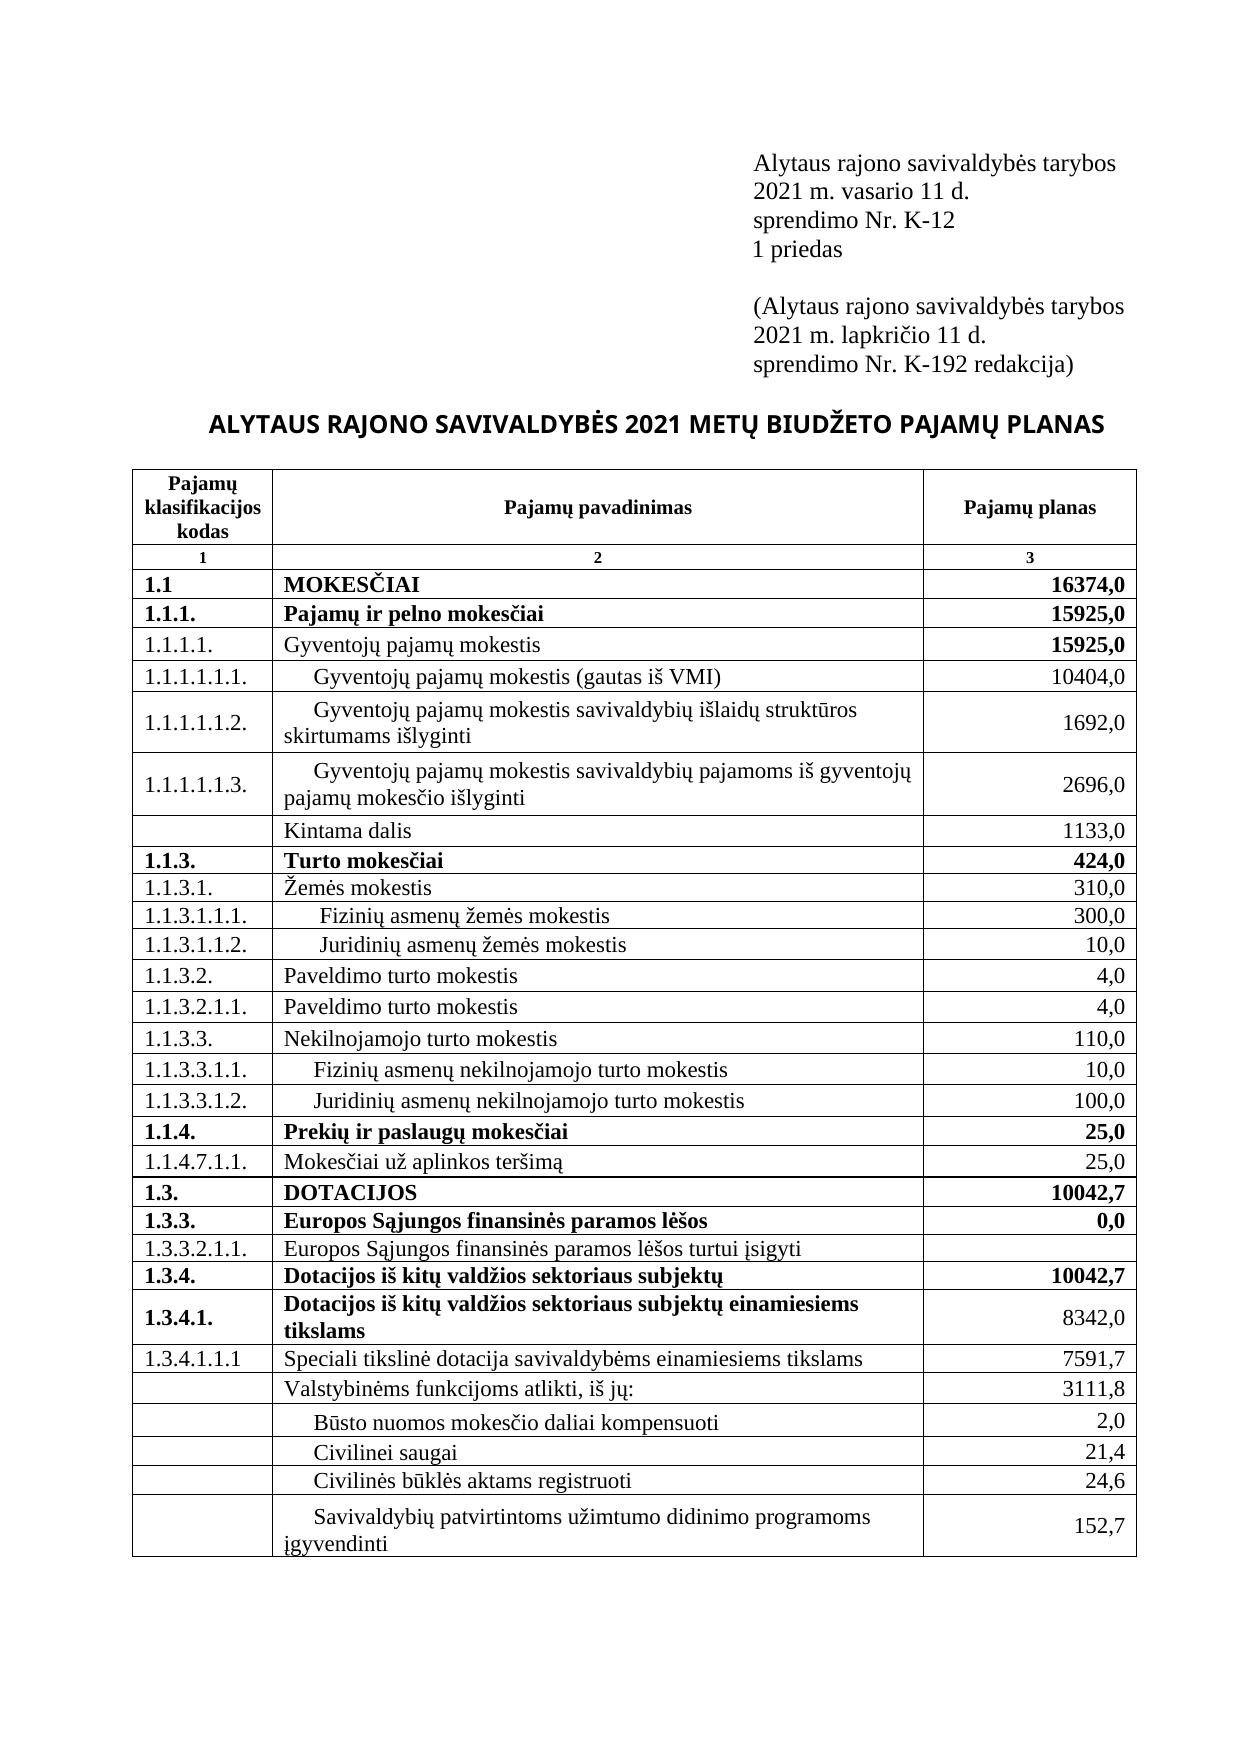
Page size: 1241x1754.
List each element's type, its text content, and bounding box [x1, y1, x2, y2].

table_cell 4,0 [924, 960, 1136, 991]
table_cell 4,0 [924, 992, 1136, 1022]
table_cell 25,0 [924, 1117, 1136, 1145]
table_cell 1.1.1.1.1.3. [133, 753, 272, 814]
table_cell Dotacijos iš kitų valdžios sektoriaus subjektų [273, 1262, 923, 1289]
table_cell 16374,0 [924, 570, 1136, 597]
table_cell [1137, 991, 1196, 1022]
table_cell 1 [133, 545, 272, 569]
table_cell 15925,0 [924, 599, 1136, 627]
table_cell Europos Sąjungos finansinės paramos lėšos [273, 1207, 923, 1233]
table_cell 1.1.3.3.1.2. [133, 1085, 272, 1116]
table_cell 1.3.3.2.1.1. [133, 1235, 272, 1261]
table_cell 0,0 [924, 1207, 1136, 1233]
table_cell Gyventojų pajamų mokestis (gautas iš VMI) [273, 661, 923, 691]
table_cell [1137, 627, 1196, 660]
table_cell Civilinei saugai [273, 1437, 923, 1465]
table_cell Europos Sąjungos finansinės paramos lėšos turtui įsigyti [273, 1235, 923, 1261]
table_cell 1.1.3.3.1.1. [133, 1054, 272, 1084]
table_cell 152,7 [924, 1495, 1136, 1556]
table_cell Savivaldybių patvirtintoms užimtumo didinimo programoms įgyvendinti [273, 1495, 923, 1556]
table_cell 10042,7 [924, 1178, 1136, 1206]
table_cell [1137, 1022, 1196, 1053]
table_cell [924, 1235, 1136, 1261]
table_cell [1137, 1116, 1196, 1145]
table_cell [1137, 1145, 1196, 1176]
table_cell 21,4 [924, 1437, 1136, 1465]
table_cell [1137, 1261, 1196, 1289]
table_header [1137, 469, 1196, 510]
table_cell 1.1 [133, 570, 272, 597]
table_cell [1137, 691, 1196, 752]
table_cell 1.1.1.1. [133, 628, 272, 660]
table_cell [1137, 928, 1196, 959]
table_cell 1.1.4.7.1.1. [133, 1146, 272, 1176]
table_cell Turto mokesčiai [273, 847, 923, 873]
table_cell 110,0 [924, 1023, 1136, 1053]
table_cell 1.1.3.1. [133, 874, 272, 901]
table_cell 1.3.4. [133, 1262, 272, 1289]
table_cell 10,0 [924, 929, 1136, 959]
table_cell Fizinių asmenų žemės mokestis [273, 902, 923, 928]
table_cell 1.1.3. [133, 847, 272, 873]
table_cell [1137, 660, 1196, 691]
table_cell Juridinių asmenų nekilnojamojo turto mokestis [273, 1085, 923, 1116]
text sprendimo Nr. K-192 redakcija) [133, 349, 1181, 378]
table_cell 2 [273, 545, 923, 569]
table_cell [1137, 1289, 1196, 1344]
table_cell 15925,0 [924, 628, 1136, 660]
text sprendimo Nr. K-12 [133, 205, 1181, 234]
text ALYTAUS RAJONO SAVIVALDYBĖS 2021 METŲ BIUDŽETO PAJAMŲ PLANAS [133, 406, 1181, 440]
table_cell Nekilnojamojo turto mokestis [273, 1023, 923, 1053]
table_cell [133, 1495, 272, 1556]
table_header Pajamų pavadinimas [273, 470, 923, 544]
table_cell Juridinių asmenų žemės mokestis [273, 929, 923, 959]
table_cell MOKESČIAI [273, 570, 923, 597]
table_cell [133, 816, 272, 846]
table_cell [133, 1373, 272, 1403]
table_cell Paveldimo turto mokestis [273, 992, 923, 1022]
table_cell 1.3.3. [133, 1207, 272, 1233]
table_cell 3111,8 [924, 1373, 1136, 1403]
table_cell Kintama dalis [273, 816, 923, 846]
table_cell [133, 1466, 272, 1493]
table_cell 1.3.4.1. [133, 1290, 272, 1344]
table_cell 1.1.3.2. [133, 960, 272, 991]
text 2021 m. lapkričio 11 d. [133, 320, 1181, 349]
table_cell 24,6 [924, 1466, 1136, 1493]
table_cell Gyventojų pajamų mokestis savivaldybių išlaidų struktūros skirtumams išlyginti [273, 692, 923, 752]
table_cell [133, 1437, 272, 1465]
table_cell 10,0 [924, 1054, 1136, 1084]
table_cell [1137, 598, 1196, 627]
table_cell DOTACIJOS [273, 1178, 923, 1206]
table_cell 1.1.1. [133, 599, 272, 627]
table_cell [1137, 1206, 1196, 1233]
table_cell [1137, 846, 1196, 873]
table_cell [1137, 1494, 1196, 1556]
table_cell 1.1.3.1.1.1. [133, 902, 272, 928]
table_cell Pajamų ir pelno mokesčiai [273, 599, 923, 627]
table_cell [1137, 544, 1196, 569]
text 2021 m. vasario 11 d. [133, 176, 1181, 205]
table_cell 100,0 [924, 1085, 1136, 1116]
table_cell [1137, 873, 1196, 901]
text Alytaus rajono savivaldybės tarybos [618, 148, 1181, 176]
table_cell [1137, 1176, 1196, 1206]
table_cell 1.3.4.1.1.1 [133, 1345, 272, 1372]
table_cell [1137, 1372, 1196, 1403]
table_cell 1133,0 [924, 816, 1136, 846]
table_cell 310,0 [924, 874, 1136, 901]
table_header Pajamų klasifikacijos kodas [133, 470, 272, 544]
table_cell Fizinių asmenų nekilnojamojo turto mokestis [273, 1054, 923, 1084]
table_cell 1.1.4. [133, 1117, 272, 1145]
table_cell 10042,7 [924, 1262, 1136, 1289]
table_header Pajamų planas [924, 470, 1136, 544]
table_cell 1.1.3.1.1.2. [133, 929, 272, 959]
table_cell 8342,0 [924, 1290, 1136, 1344]
table_cell [1137, 959, 1196, 991]
table_cell Paveldimo turto mokestis [273, 960, 923, 991]
table_cell Gyventojų pajamų mokestis [273, 628, 923, 660]
table_cell Dotacijos iš kitų valdžios sektoriaus subjektų einamiesiems tikslams [273, 1290, 923, 1344]
text (Alytaus rajono savivaldybės tarybos [133, 291, 1181, 320]
table_cell Būsto nuomos mokesčio daliai kompensuoti [273, 1404, 923, 1436]
table_cell 1.1.1.1.1.2. [133, 692, 272, 752]
table_cell 2,0 [924, 1404, 1136, 1436]
table_cell 10404,0 [924, 661, 1136, 691]
table_cell Gyventojų pajamų mokestis savivaldybių pajamoms iš gyventojų pajamų mokesčio išlyginti [273, 753, 923, 814]
table_cell 25,0 [924, 1146, 1136, 1176]
table_cell [1137, 1403, 1196, 1436]
table_cell Speciali tikslinė dotacija savivaldybėms einamiesiems tikslams [273, 1345, 923, 1372]
table_cell 300,0 [924, 902, 1136, 928]
table_cell 1.1.3.3. [133, 1023, 272, 1053]
table_cell [1137, 1344, 1196, 1372]
table_cell [1137, 1436, 1196, 1465]
table_cell [133, 1404, 272, 1436]
table_cell 1692,0 [924, 692, 1136, 752]
text 1 priedas [752, 234, 1181, 263]
table_cell 1.1.3.2.1.1. [133, 992, 272, 1022]
table_cell [1137, 510, 1196, 544]
table_cell [1137, 569, 1196, 597]
table_cell 1.3. [133, 1178, 272, 1206]
table_cell [1137, 1053, 1196, 1084]
table_cell [1137, 901, 1196, 928]
table_cell [1137, 1234, 1196, 1261]
table_cell [1137, 1465, 1196, 1493]
table_cell Prekių ir paslaugų mokesčiai [273, 1117, 923, 1145]
table_cell [1137, 1084, 1196, 1116]
table_cell 424,0 [924, 847, 1136, 873]
table_cell 2696,0 [924, 753, 1136, 814]
table_cell 3 [924, 545, 1136, 569]
table_cell 7591,7 [924, 1345, 1136, 1372]
table_cell 1.1.1.1.1.1. [133, 661, 272, 691]
table_cell Mokesčiai už aplinkos teršimą [273, 1146, 923, 1176]
table_cell [1137, 815, 1196, 846]
table_cell Valstybinėms funkcijoms atlikti, iš jų: [273, 1373, 923, 1403]
table_cell Civilinės būklės aktams registruoti [273, 1466, 923, 1493]
table_cell Žemės mokestis [273, 874, 923, 901]
table_cell [1137, 752, 1196, 814]
